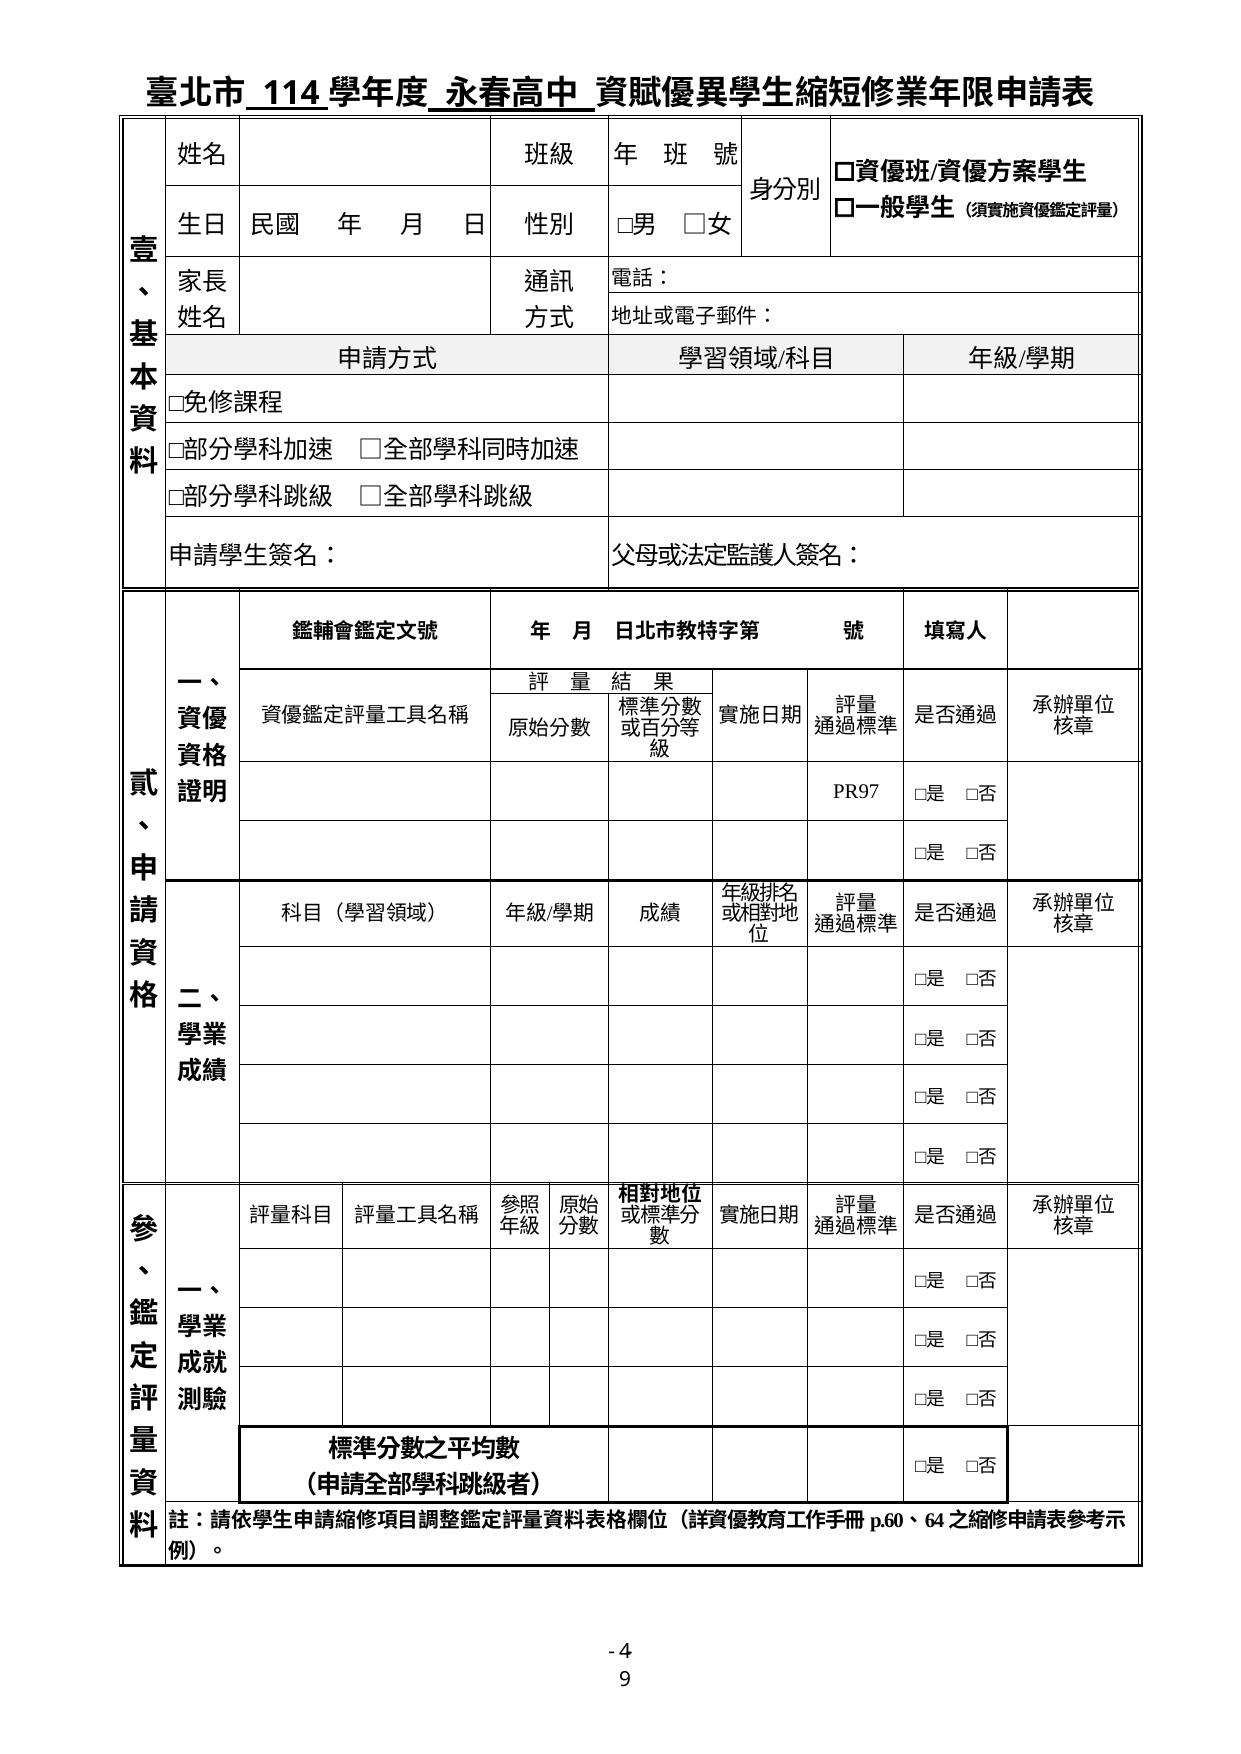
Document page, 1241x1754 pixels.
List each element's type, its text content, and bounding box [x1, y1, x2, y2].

table_cell □否 [956, 1428, 1006, 1501]
table_cell [808, 1124, 903, 1182]
table_cell [713, 1367, 807, 1425]
table_cell 生日 [166, 186, 239, 256]
table_cell 年級排名或相對地位 [713, 882, 807, 946]
table_cell [609, 375, 903, 422]
table_header 姓名 [166, 119, 239, 185]
table_cell [240, 1065, 490, 1123]
table_cell 年 月 日北市教特字第 號 [491, 592, 903, 668]
table_cell 評 量 結 果 [491, 670, 712, 693]
table_cell 填寫人 [904, 592, 1007, 668]
table_cell [713, 1006, 807, 1064]
table_cell [240, 821, 490, 879]
table_cell □否 [956, 1249, 1007, 1307]
table_cell [713, 1308, 807, 1366]
table_header 班級 [491, 119, 608, 185]
table_cell 申請方式 [166, 335, 608, 374]
table_cell □是 [904, 1249, 956, 1307]
table_cell 民國 年 月 日 [240, 186, 490, 256]
table_cell 貳 、 申請資格 [124, 592, 165, 1182]
table_cell [808, 1428, 903, 1501]
table_cell 承辦單位 核章 [1008, 670, 1138, 761]
table_cell 性別 [491, 186, 608, 256]
table_cell [713, 1428, 807, 1501]
table_cell □否 [956, 821, 1007, 879]
table_cell 標準分數 或百分等級 [609, 694, 712, 761]
table_cell [609, 1249, 712, 1307]
table_cell 二、 學業成績 [166, 882, 239, 1182]
table_cell 實施日期 [713, 670, 807, 761]
table_cell □是 [904, 821, 956, 879]
table_cell [491, 762, 608, 819]
table_cell [491, 1006, 608, 1064]
table_cell [609, 947, 712, 1005]
table_cell [713, 947, 807, 1005]
table_cell [491, 1124, 608, 1182]
table_cell [808, 1065, 903, 1123]
table_cell [609, 821, 712, 879]
table_cell [609, 1006, 712, 1064]
table_cell [1008, 1249, 1138, 1425]
table_cell 評量 通過標準 [808, 1185, 903, 1248]
table_cell 評量 通過標準 [808, 882, 903, 946]
table_cell 學習領域/科目 [609, 335, 903, 374]
table_cell □否 [956, 1006, 1007, 1064]
table_cell [904, 375, 1138, 422]
table_cell [1008, 947, 1138, 1182]
table_cell [713, 821, 807, 879]
table_cell □否 [956, 1367, 1007, 1425]
table_cell 年級/學期 [491, 882, 608, 946]
table_cell [1008, 592, 1138, 668]
table_cell □否 [956, 1124, 1007, 1182]
table_cell 是否通過 [904, 882, 1007, 946]
table_cell [609, 423, 903, 469]
table_cell 申請學生簽名： [166, 517, 608, 587]
table_cell 是否通過 [904, 670, 1007, 761]
table_cell 原始 分數 [550, 1185, 608, 1248]
table_cell 成績 [609, 882, 712, 946]
table_cell [491, 1065, 608, 1123]
table_cell [343, 1367, 490, 1425]
table_cell [491, 1249, 549, 1307]
table_cell [713, 762, 807, 819]
table_cell [240, 1367, 342, 1425]
table_cell [240, 947, 490, 1005]
table_cell [808, 1006, 903, 1064]
table_cell [713, 1065, 807, 1123]
table_cell 參 、 鑑定評量資料 [124, 1185, 165, 1564]
table_cell [713, 1249, 807, 1307]
table_cell 參照 年級 [491, 1185, 549, 1248]
table_cell 承辦單位 核章 [1008, 1185, 1138, 1248]
table_cell [491, 947, 608, 1005]
table_cell [808, 1308, 903, 1366]
table_cell [808, 1367, 903, 1425]
table_cell 年級/學期 [904, 335, 1138, 374]
table_cell [240, 1006, 490, 1064]
table_cell 地址或電子郵件： [609, 293, 1138, 333]
table_cell [343, 1308, 490, 1366]
table_cell [609, 1065, 712, 1123]
table_cell □否 [956, 947, 1007, 1005]
table_header 年 班 號 [609, 119, 741, 185]
table_cell [904, 470, 1138, 516]
table_cell 原始分數 [491, 694, 608, 761]
table_cell 是否通過 [904, 1185, 1007, 1248]
table_cell 科目（學習領域） [240, 882, 490, 946]
table_cell 註：請依學生申請縮修項目調整鑑定評量資料表格欄位（詳資優教育工作手冊p.60、64之縮修申請表參考示例）。 [166, 1502, 1138, 1564]
table_cell [609, 762, 712, 819]
table_cell □是 [904, 1065, 956, 1123]
table_cell [491, 1308, 549, 1366]
table_cell 資優鑑定評量工具名稱 [240, 670, 490, 761]
table_header 壹 、 基本 資料 [124, 119, 165, 587]
table_cell 承辦單位 核章 [1008, 882, 1138, 946]
table_header [240, 119, 490, 185]
table_cell [808, 1249, 903, 1307]
table_cell [609, 1428, 712, 1501]
table_cell 電話： [609, 257, 1138, 292]
table_cell [808, 947, 903, 1005]
table_cell [343, 1249, 490, 1307]
table_cell [550, 1367, 608, 1425]
table_cell 實施日期 [713, 1185, 807, 1248]
table_cell [713, 1124, 807, 1182]
table_cell [240, 257, 490, 333]
table_cell [240, 1124, 490, 1182]
table_cell [550, 1308, 608, 1366]
table_header 身分別 [742, 119, 830, 256]
table_cell □男 □女 [609, 186, 741, 256]
table_cell □是 [904, 1006, 956, 1064]
table_cell 通訊 方式 [491, 257, 608, 333]
table_cell PR97 [808, 762, 903, 819]
table_cell □是 [904, 1308, 956, 1366]
table_cell [808, 821, 903, 879]
table_cell [491, 1367, 549, 1425]
table_header 資優班/資優方案學生 一般學生（須實施資優鑑定評量） [831, 119, 1138, 256]
table_cell □是 [904, 947, 956, 1005]
table_cell [609, 1367, 712, 1425]
table_cell [240, 762, 490, 819]
table_cell 評量 通過標準 [808, 670, 903, 761]
table_cell [609, 1124, 712, 1182]
table_cell 父母或法定監護人簽名： [609, 517, 1138, 587]
table_cell □部分學科跳級 □全部學科跳級 [166, 470, 608, 516]
table_cell 鑑輔會鑑定文號 [240, 592, 490, 668]
table_cell [240, 1308, 342, 1366]
text 臺北市 114 學年度 永春高中 資賦優異學生縮短修業年限申請表 [118, 66, 1122, 114]
table_cell □是 [904, 1124, 956, 1182]
table_cell □是 [904, 1428, 956, 1501]
table_cell 評量工具名稱 [343, 1185, 490, 1248]
table_cell 家長姓名 [166, 257, 239, 333]
table_cell [904, 423, 1138, 469]
table_cell [1009, 1426, 1138, 1501]
table_cell [609, 470, 903, 516]
table_cell 一、 資優資格證明 [166, 592, 239, 879]
table_cell □否 [956, 1308, 1007, 1366]
table_cell 一、 學業成就測驗 [166, 1185, 239, 1501]
table_cell □是 [904, 762, 956, 819]
table_cell [609, 1308, 712, 1366]
table_cell □免修課程 [166, 375, 608, 422]
table_cell [240, 1249, 342, 1307]
table_cell 相對地位 或標準分數 [609, 1185, 712, 1248]
table_cell [550, 1249, 608, 1307]
table_cell □否 [956, 1065, 1007, 1123]
table_cell □部分學科加速 □全部學科同時加速 [166, 423, 608, 469]
table_cell 評量科目 [240, 1185, 342, 1248]
table_cell 標準分數之平均數 （申請全部學科跳級者） [241, 1428, 608, 1501]
table_cell □否 [956, 762, 1007, 819]
table_cell [1008, 762, 1138, 879]
table_cell [491, 821, 608, 879]
table_cell □是 [904, 1367, 956, 1425]
